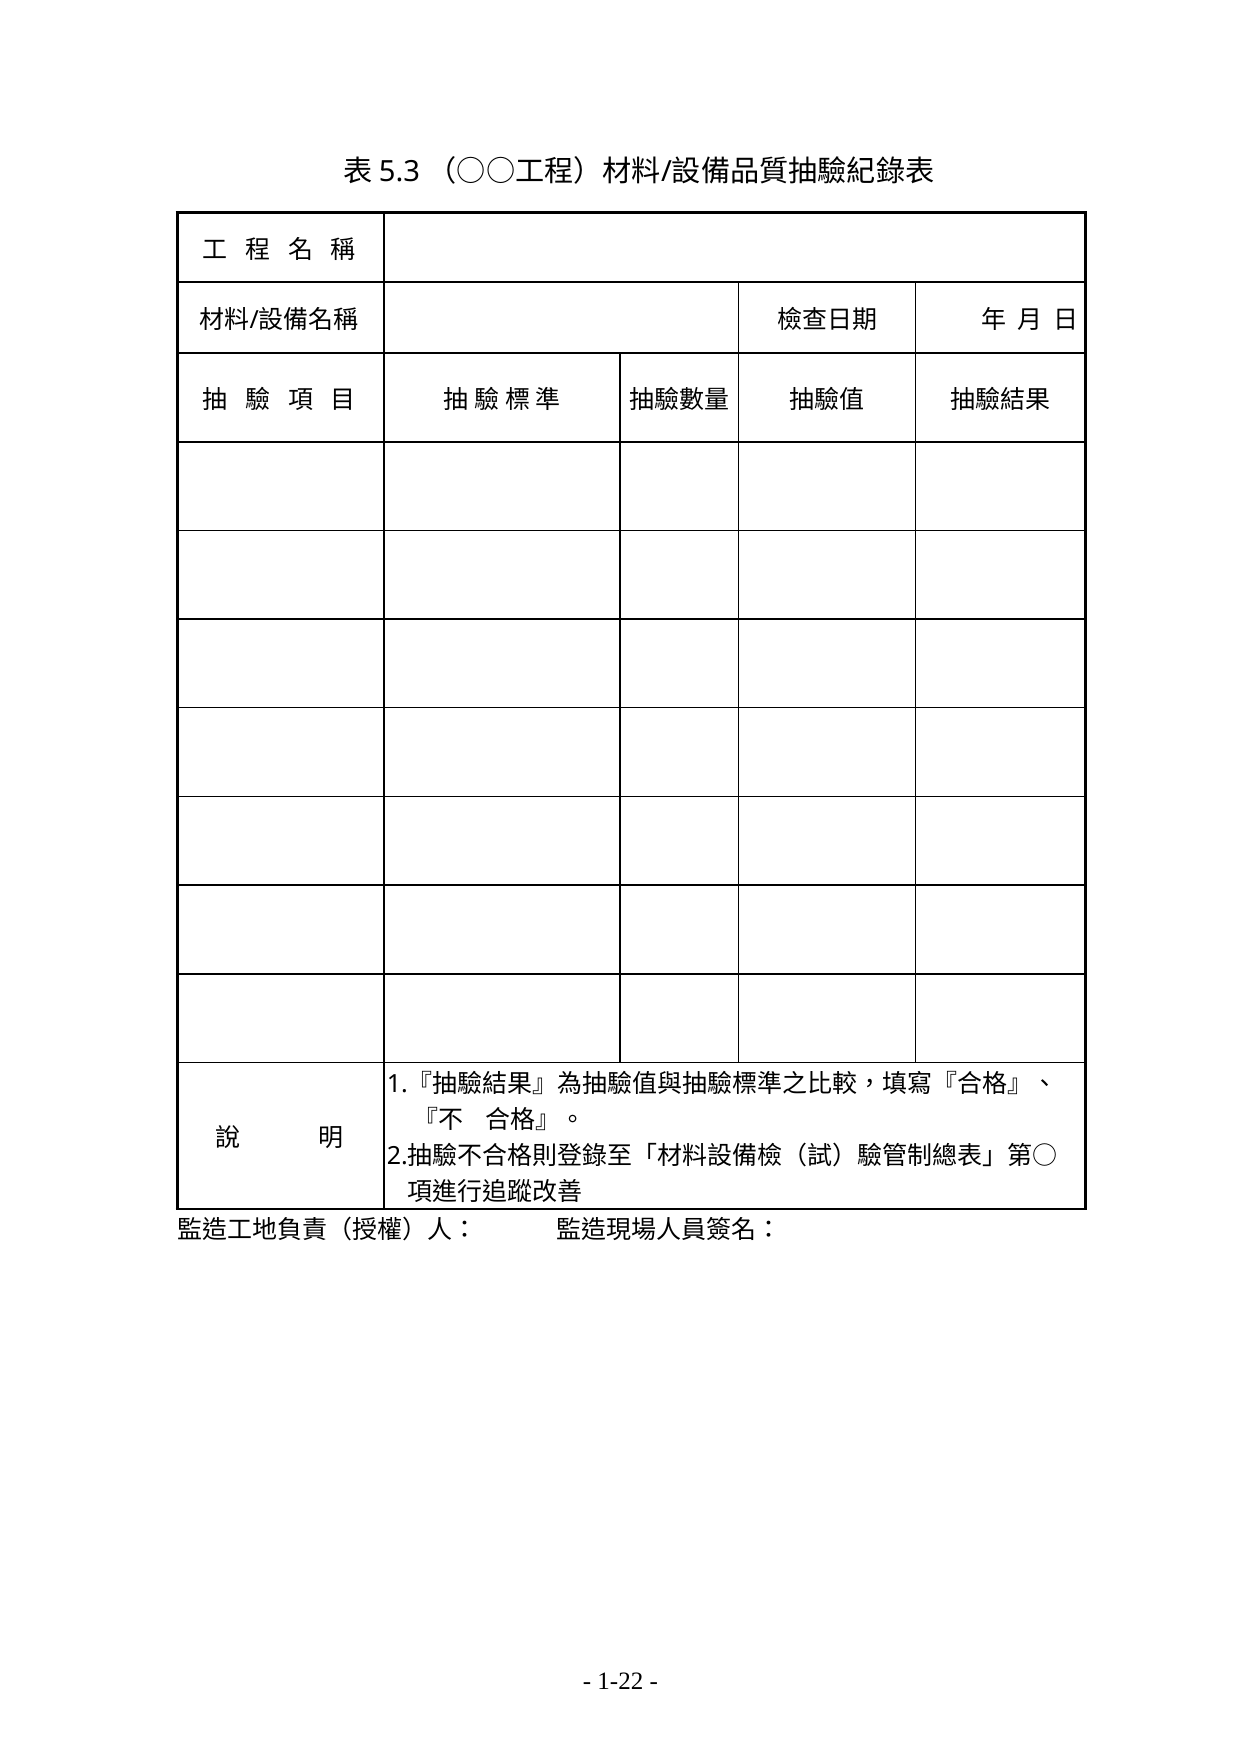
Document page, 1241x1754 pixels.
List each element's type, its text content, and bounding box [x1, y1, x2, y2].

table_cell [916, 886, 1084, 973]
table_cell [739, 797, 915, 884]
table_cell [621, 975, 738, 1061]
table_cell [385, 886, 619, 973]
table_cell [739, 620, 915, 707]
table_cell [179, 975, 383, 1061]
table_cell [916, 708, 1084, 796]
table_cell [739, 708, 915, 796]
table_cell [621, 443, 738, 529]
table_cell 1.『抽驗結果』為抽驗值與抽驗標準之比較，填寫『合格』、『不 合格』。 2.抽驗不合格則登錄至「材料設備檢（試）驗管制總表」第○項進行追蹤改善 [385, 1063, 1084, 1208]
table_cell [621, 886, 738, 973]
table_cell [385, 620, 619, 707]
table_cell 抽驗結果 [916, 354, 1084, 441]
table_cell [179, 708, 383, 796]
table_cell [179, 443, 383, 529]
table_cell [179, 620, 383, 707]
table_cell [179, 531, 383, 618]
table_cell 檢查日期 [739, 283, 915, 352]
table_cell [739, 531, 915, 618]
table_cell [916, 620, 1084, 707]
table_header [385, 214, 1084, 281]
table_cell [739, 975, 915, 1061]
table_cell [179, 886, 383, 973]
table_cell [621, 797, 738, 884]
table_cell [385, 443, 619, 529]
table_header 工程名稱 [179, 214, 383, 281]
table_cell 抽驗值 [739, 354, 915, 441]
table_cell [916, 443, 1084, 529]
text 監造工地負責（授權）人： 監造現場人員簽名： [148, 1209, 1092, 1246]
table_cell 抽驗數量 [621, 354, 738, 441]
table_cell [621, 620, 738, 707]
table_cell 年 月 日 [916, 283, 1084, 352]
table_cell [916, 797, 1084, 884]
table_cell [179, 797, 383, 884]
table_cell [739, 443, 915, 529]
table_cell [385, 531, 619, 618]
table_cell 材料/設備名稱 [179, 283, 383, 352]
table_cell [916, 531, 1084, 618]
table_cell [621, 531, 738, 618]
table_cell [739, 886, 915, 973]
table_cell [621, 708, 738, 796]
table_cell [385, 797, 619, 884]
table_cell 抽 驗 標 準 [385, 354, 619, 441]
table_cell [385, 283, 738, 352]
text 表5.3 （○○工程）材料/設備品質抽驗紀錄表 [148, 148, 1092, 190]
table_cell 抽驗項目 [179, 354, 383, 441]
table_cell 說明 [179, 1063, 383, 1208]
table_cell [916, 975, 1084, 1061]
table_cell [385, 708, 619, 796]
table_cell [385, 975, 619, 1061]
